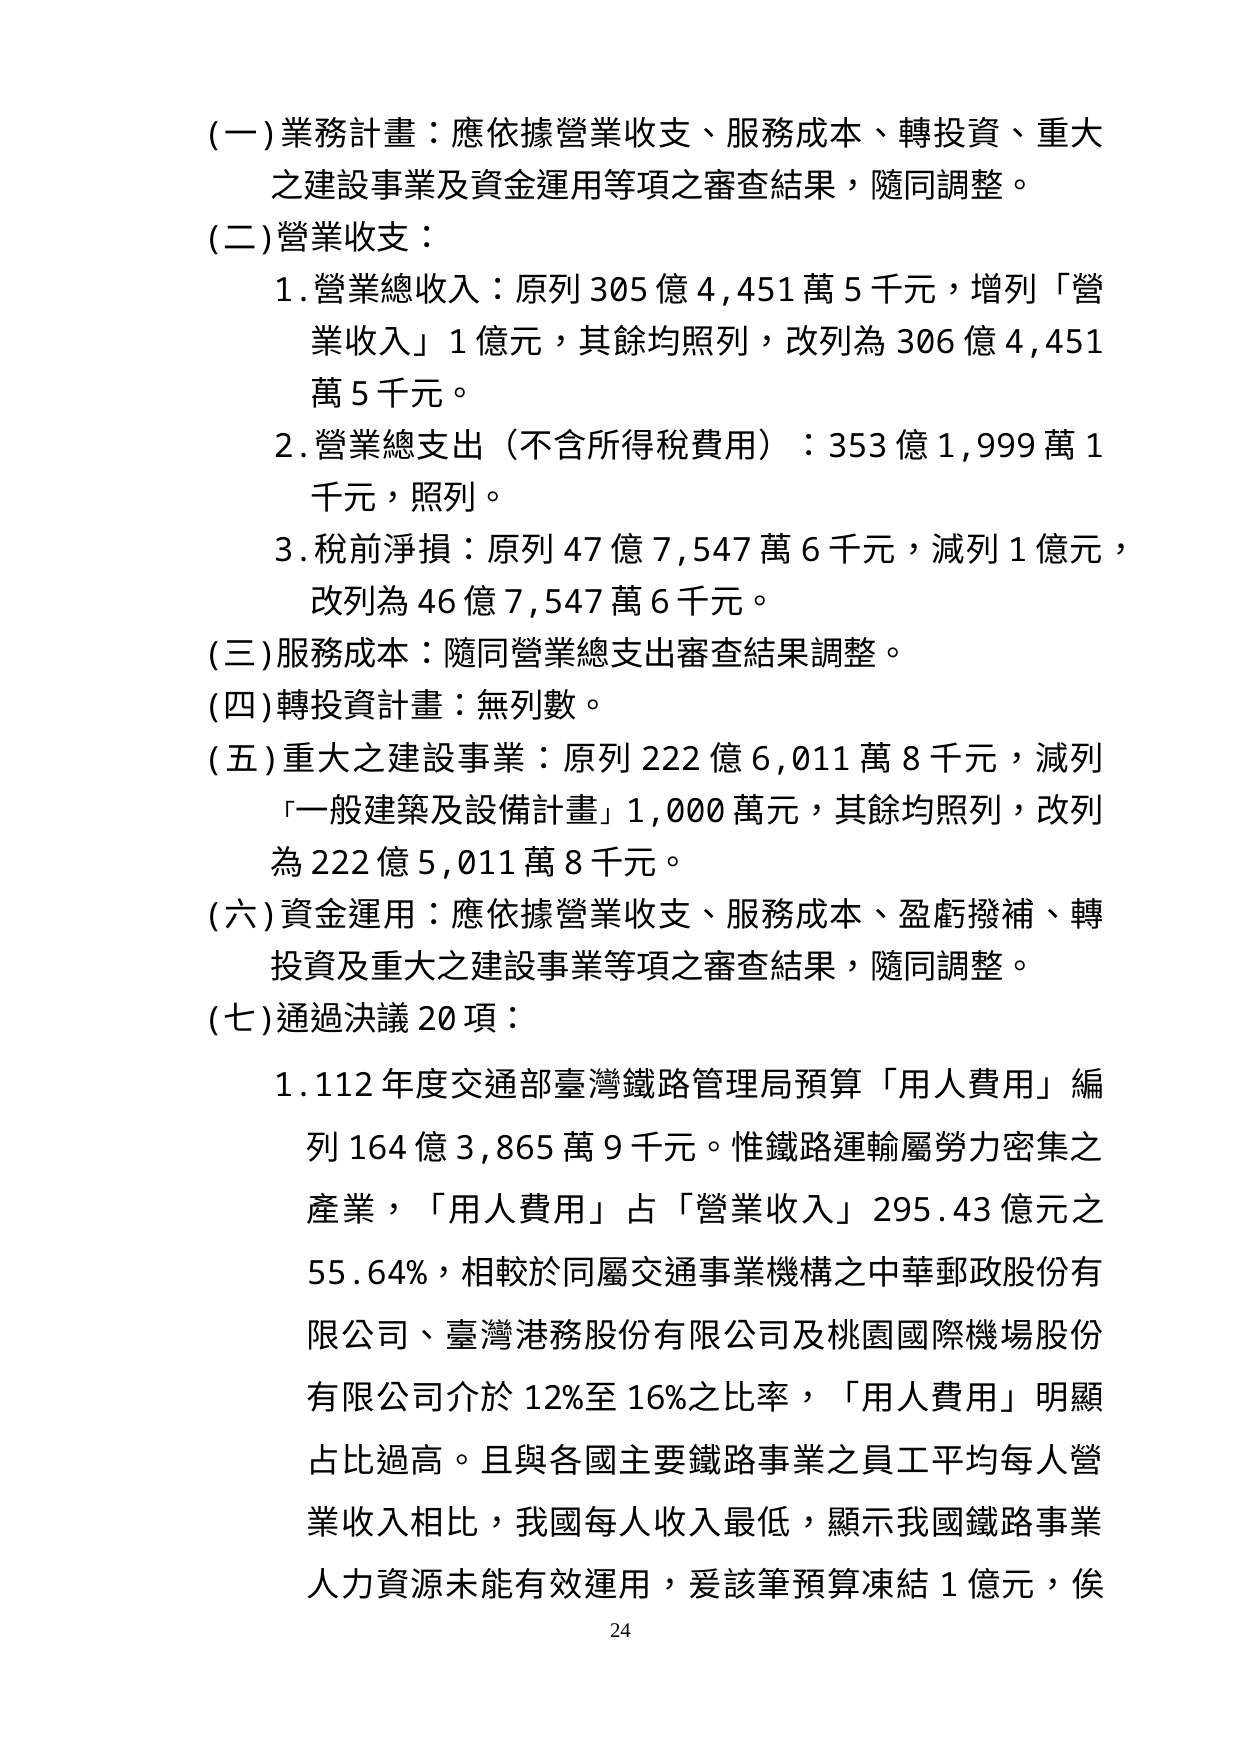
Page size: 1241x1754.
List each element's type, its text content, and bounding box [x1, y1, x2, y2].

text (一)業務計畫：應依據營業收支、服務成本、轉投資、重大之建設事業及資金運用等項之審查結果，隨同調整。 [203, 103, 1104, 207]
text 1.營業總收入：原列305億4,451萬5千元，增列「營業收入」1億元，其餘均照列，改列為306億4,451萬5千元。 [273, 259, 1104, 416]
text (二)營業收支： [203, 207, 1104, 259]
subtitle 1.112年度交通部臺灣鐵路管理局預算「用人費用」編列164億3,865萬9千元。惟鐵路運輸屬勞力密集之產業，「用人費用」占「營業收入」295.43億元之55.64%，相較於同屬交通事業機構之中華郵政股份有限公司、臺灣港務股份有限公司及桃園國際機場股份有限公司介於12%至16%之比率，「用人費用」明顯占比過高。且與各國主要鐵路事業之員工平均每人營業收入相比，我國每人收入最低，顯示我國鐵路事業人力資源未能有效運用，爰該筆預算凍結1億元，俟 [273, 1041, 1104, 1603]
text (七)通過決議20項： [203, 989, 1104, 1041]
text (五)重大之建設事業：原列222億6,011萬8千元，減列「一般建築及設備計畫」1,000萬元，其餘均照列，改列為222億5,011萬8千元。 [203, 728, 1104, 884]
text 2.營業總支出（不含所得稅費用）：353億1,999萬1千元，照列。 [273, 416, 1104, 520]
text (四)轉投資計畫：無列數。 [203, 676, 1104, 728]
text (三)服務成本：隨同營業總支出審查結果調整。 [203, 624, 1104, 676]
text 3.稅前淨損：原列47億7,547萬6千元，減列1億元，改列為46億7,547萬6千元。 [273, 520, 1104, 624]
text (六)資金運用：應依據營業收支、服務成本、盈虧撥補、轉投資及重大之建設事業等項之審查結果，隨同調整。 [203, 884, 1104, 989]
